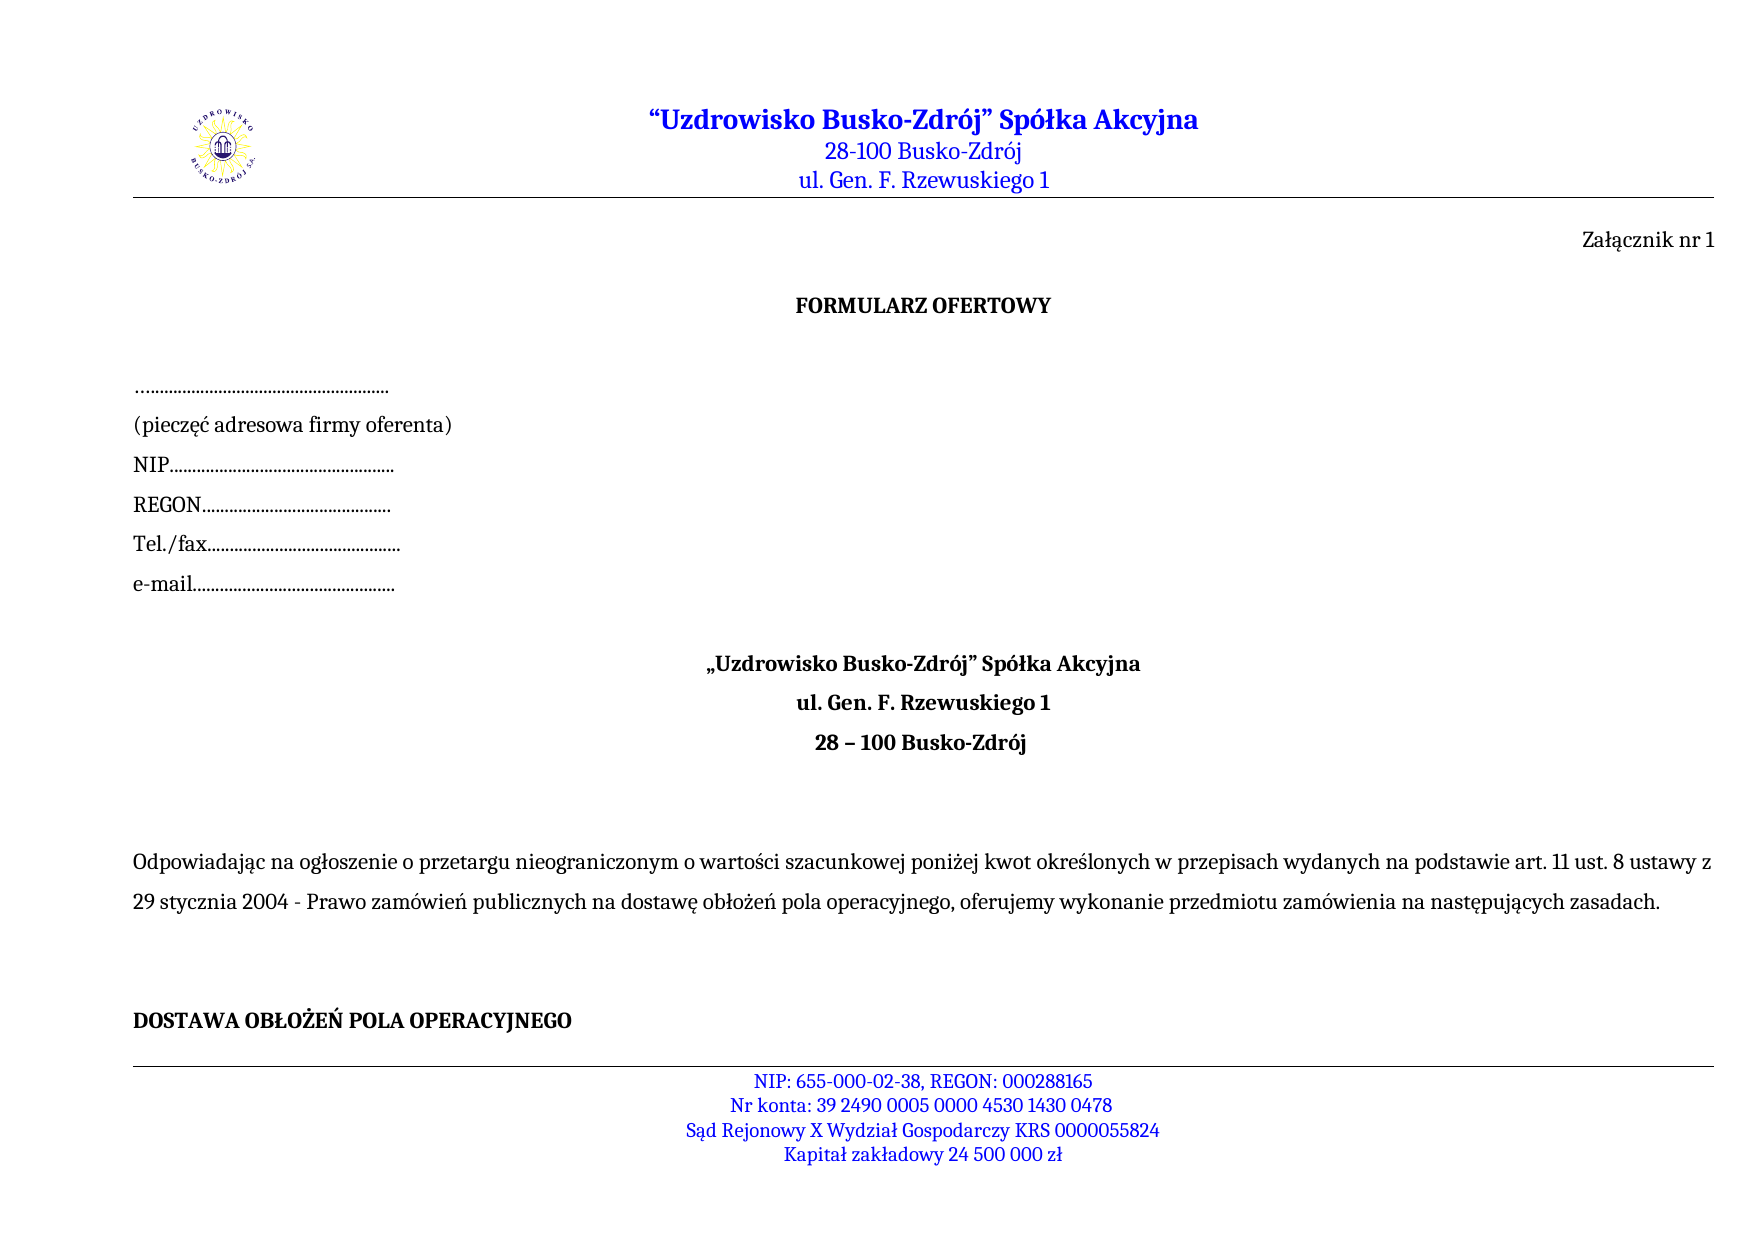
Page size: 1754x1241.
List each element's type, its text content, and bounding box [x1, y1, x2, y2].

text DOSTAWA OBŁOŻEŃ POLA OPERACYJNEGO [133, 1008, 1714, 1034]
text 28 – 100 Busko-Zdrój [133, 730, 1714, 756]
text REGON.......................................... [133, 492, 1714, 518]
text NIP.................................................. [133, 452, 1714, 478]
text ul. Gen. F. Rzewuskiego 1 [133, 690, 1714, 717]
text …..................................................... [133, 373, 1714, 399]
text (pieczęć adresowa firmy oferenta) [133, 412, 1714, 439]
text Tel./fax........................................... [133, 531, 1714, 558]
text Załącznik nr 1 [133, 227, 1714, 253]
text Odpowiadając na ogłoszenie o przetargu nieograniczonym o wartości szacunkowej poniżej kwot określonych w przepisach wydanych na podstawie art. 11 ust. 8 ustawy z 29 stycznia 2004 - Prawo zamówień publicznych na dostawę obłożeń pola operacyjnego, oferujemy wykonanie przedmiotu zamówienia na następujących zasadach. [133, 849, 1714, 915]
text FORMULARZ OFERTOWY [133, 293, 1714, 320]
text „Uzdrowisko Busko-Zdrój” Spółka Akcyjna [133, 650, 1714, 677]
text e-mail............................................. [133, 571, 1714, 597]
